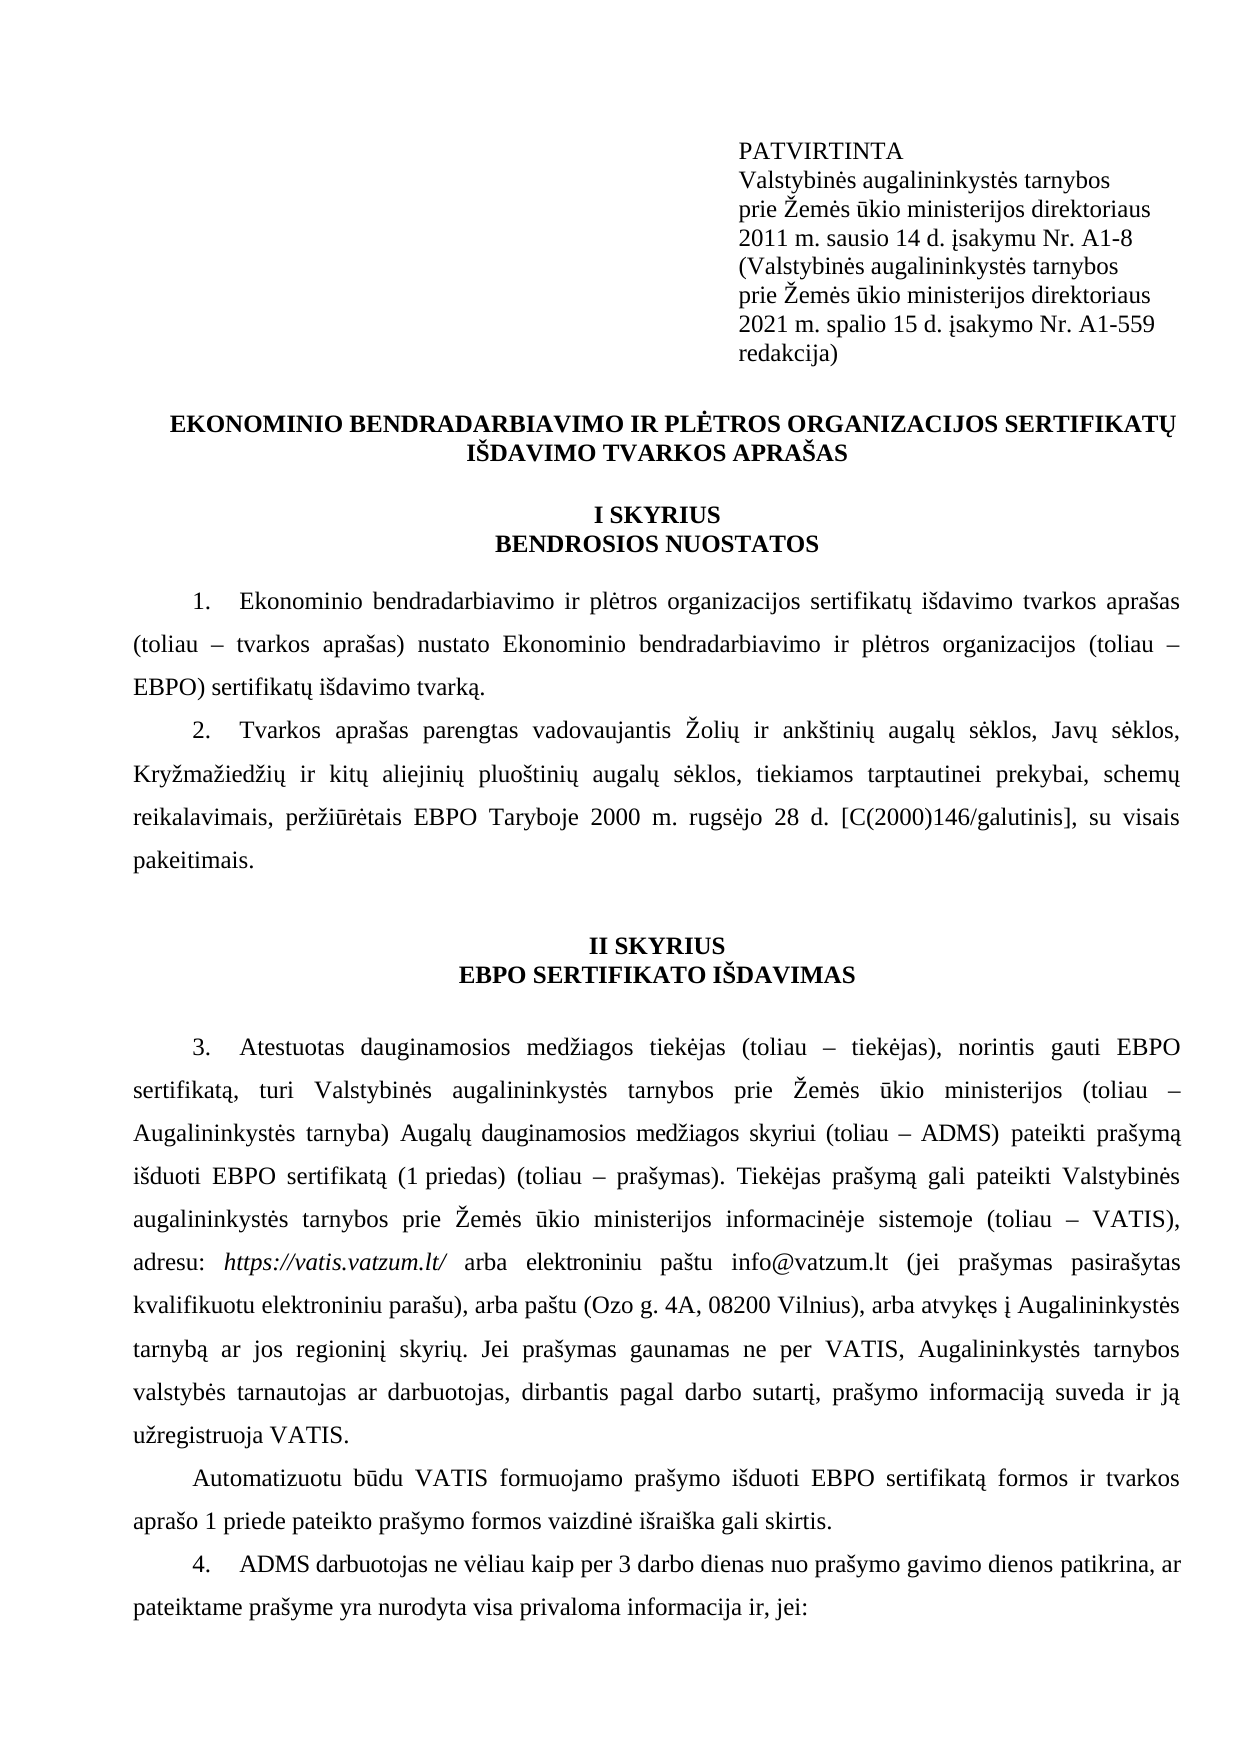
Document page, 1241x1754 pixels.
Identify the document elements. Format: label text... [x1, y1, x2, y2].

text Valstybinės augalininkystės tarnybos [738, 165, 1181, 194]
text 2021 m. spalio 15 d. įsakymo Nr. A1-559 [738, 309, 1181, 338]
text I SKYRIUS [133, 500, 1181, 529]
text PATVIRTINTA [738, 136, 1181, 165]
text Automatizuotu būdu VATIS formuojamo prašymo išduoti EBPO sertifikatą formos ir tvarkos aprašo 1 priede pateikto prašymo formos vaizdinė išraiška gali skirtis. [133, 1463, 1181, 1535]
text prie Žemės ūkio ministerijos direktoriaus [738, 194, 1181, 223]
text 2011 m. sausio 14 d. įsakymu Nr. A1-8 [738, 223, 1181, 251]
text prie Žemės ūkio ministerijos direktoriaus [738, 280, 1181, 309]
text BENDROSIOS NUOSTATOS [133, 529, 1181, 557]
text II SKYRIUS [133, 931, 1181, 960]
text redakcija) [738, 338, 1181, 366]
text 2. Tvarkos aprašas parengtas vadovaujantis Žolių ir ankštinių augalų sėklos, Javų sėklos, Kryžmažiedžių ir kitų aliejinių pluoštinių augalų sėklos, tiekiamos tarptautinei prekybai, schemų reikalavimais, peržiūrėtais EBPO Taryboje 2000 m. rugsėjo 28 d. [C(2000)146/galutinis], su visais pakeitimais. [133, 716, 1181, 874]
text 4. ADMS darbuotojas ne vėliau kaip per 3 darbo dienas nuo prašymo gavimo dienos patikrina, ar pateiktame prašyme yra nurodyta visa privaloma informacija ir, jei: [133, 1549, 1181, 1621]
text 1. Ekonominio bendradarbiavimo ir plėtros organizacijos sertifikatų išdavimo tvarkos aprašas (toliau – tvarkos aprašas) nustato Ekonominio bendradarbiavimo ir plėtros organizacijos (toliau – EBPO) sertifikatų išdavimo tvarką. [133, 586, 1181, 701]
text EBPO SERTIFIKATO Išdavimas [133, 960, 1181, 989]
text (Valstybinės augalininkystės tarnybos [738, 251, 1181, 280]
text 3. Atestuotas dauginamosios medžiagos tiekėjas (toliau – tiekėjas), norintis gauti EBPO sertifikatą, turi Valstybinės augalininkystės tarnybos prie Žemės ūkio ministerijos (toliau – Augalininkystės tarnyba) Augalų dauginamosios medžiagos skyriui (toliau – ADMS) pateikti prašymą išduoti EBPO sertifikatą (1 priedas) (toliau – prašymas). Tiekėjas prašymą gali pateikti Valstybinės augalininkystės tarnybos prie Žemės ūkio ministerijos informacinėje sistemoje (toliau – VATIS), adresu: https://vatis.vatzum.lt/ arba elektroniniu paštu info@vatzum.lt (jei prašymas pasirašytas kvalifikuotu elektroniniu parašu), arba paštu (Ozo g. 4A, 08200 Vilnius), arba atvykęs į Augalininkystės tarnybą ar jos regioninį skyrių. Jei prašymas gaunamas ne per VATIS, Augalininkystės tarnybos valstybės tarnautojas ar darbuotojas, dirbantis pagal darbo sutartį, prašymo informaciją suveda ir ją užregistruoja VATIS. [133, 1032, 1181, 1449]
text EKONOMINIO BENDRADARBIAVIMO IR PLĖTROS ORGANIZACIJOS SERTIFIKATŲ IŠDAVIMO TVARKOS APRAŠAS [133, 409, 1181, 467]
